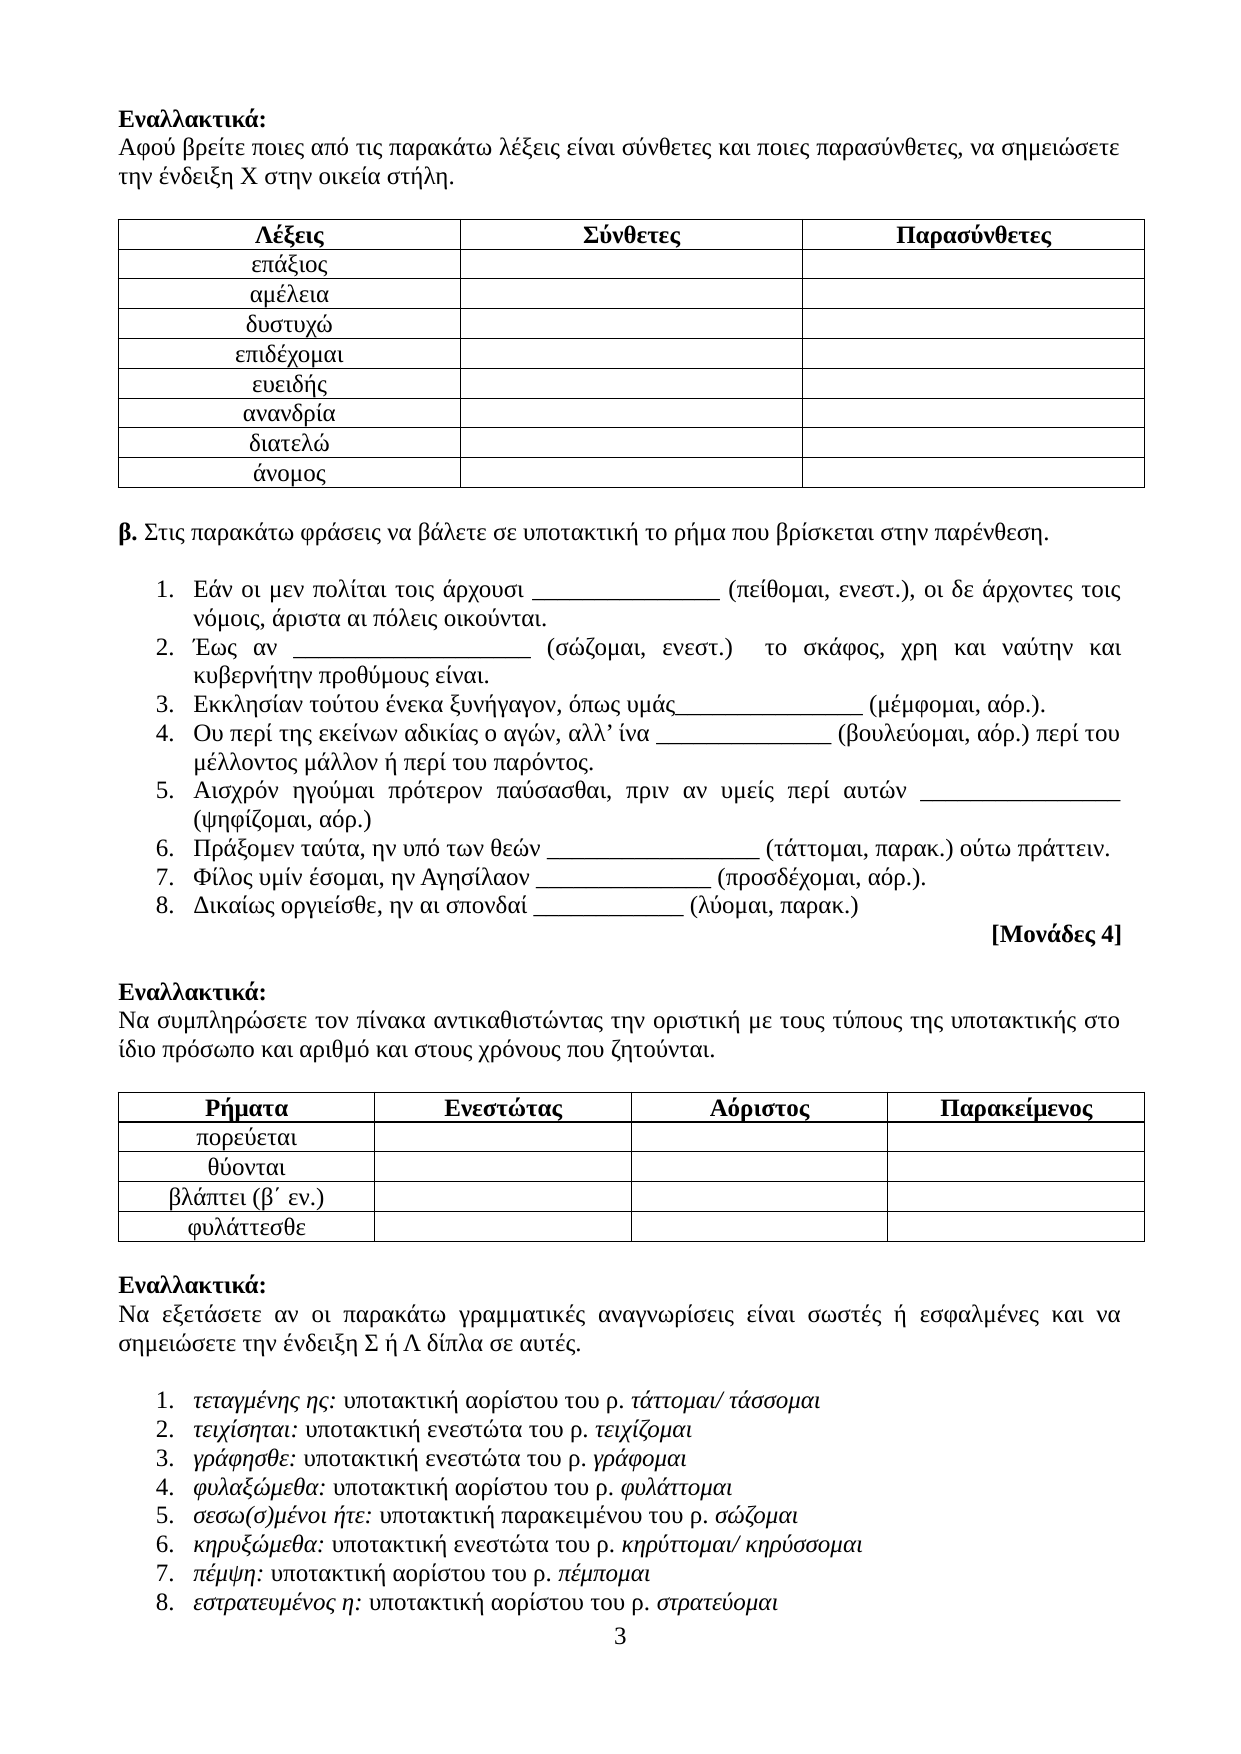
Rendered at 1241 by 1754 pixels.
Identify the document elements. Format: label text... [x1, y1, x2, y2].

table_cell [461, 369, 802, 397]
table_header Ενεστώτας [375, 1093, 631, 1121]
table_cell [632, 1152, 887, 1181]
table_cell [375, 1212, 631, 1241]
table_cell [803, 279, 1144, 308]
table_cell ευειδής [119, 369, 460, 397]
table_cell [888, 1212, 1144, 1241]
table_cell [461, 399, 802, 427]
list φυλαξώμεθα: υποτακτική αορίστου του ρ. φυλάττομαι [156, 1472, 1122, 1500]
table_header Λέξεις [119, 220, 460, 248]
table_cell [888, 1182, 1144, 1211]
table_cell [888, 1123, 1144, 1151]
table_cell [803, 369, 1144, 397]
table_header Αόριστος [632, 1093, 887, 1121]
table_cell [461, 250, 802, 278]
table_header Ρήματα [119, 1093, 374, 1121]
table_header Παρακείμενος [888, 1093, 1144, 1121]
table_cell δυστυχώ [119, 309, 460, 338]
table_cell [803, 458, 1144, 487]
table_cell [632, 1212, 887, 1241]
list Ου περί της εκείνων αδικίας ο αγών, αλλ’ ίνα ______________ (βουλεύομαι, αόρ.) περί του μέλλοντος μάλλον ή περί του παρόντος. [156, 718, 1122, 775]
text β. Στις παρακάτω φράσεις να βάλετε σε υποτακτική το ρήμα που βρίσκεται στην παρένθεση. [118, 517, 1122, 545]
table_cell [375, 1123, 631, 1151]
table_cell [375, 1182, 631, 1211]
table_cell φυλάττεσθε [119, 1212, 374, 1241]
text [Μονάδες 4] [118, 919, 1122, 948]
table_cell [803, 250, 1144, 278]
table_cell [375, 1152, 631, 1181]
table_header Παρασύνθετες [803, 220, 1144, 248]
list Έως αν ___________________ (σώζομαι, ενεστ.) το σκάφος, χρη και ναύτην και κυβερνήτην προθύμους είναι. [156, 632, 1122, 689]
text Να συμπληρώσετε τον πίνακα αντικαθιστώντας την οριστική με τους τύπους της υποτακτικής στο ίδιο πρόσωπο και αριθμό και στους χρόνους που ζητούνται. [118, 1005, 1122, 1063]
list τειχίσηται: υποτακτική ενεστώτα του ρ. τειχίζομαι [156, 1414, 1122, 1443]
table_cell [461, 279, 802, 308]
table_cell [803, 399, 1144, 427]
list Δικαίως οργιείσθε, ην αι σπονδαί ____________ (λύομαι, παρακ.) [156, 890, 1122, 919]
table_cell [461, 458, 802, 487]
table_cell [888, 1152, 1144, 1181]
table_cell [461, 428, 802, 457]
table_cell πορεύεται [119, 1123, 374, 1151]
list κηρυξώμεθα: υποτακτική ενεστώτα του ρ. κηρύττομαι/ κηρύσσομαι [156, 1529, 1122, 1558]
text Αφού βρείτε ποιες από τις παρακάτω λέξεις είναι σύνθετες και ποιες παρασύνθετες, να σημειώσετε την ένδειξη Χ στην οικεία στήλη. [118, 132, 1122, 190]
table_cell [803, 428, 1144, 457]
table_cell [461, 309, 802, 338]
table_cell θύονται [119, 1152, 374, 1181]
list σεσω(σ)μένοι ήτε: υποτακτική παρακειμένου του ρ. σώζομαι [156, 1500, 1122, 1529]
table_cell επιδέχομαι [119, 339, 460, 368]
list πέμψη: υποτακτική αορίστου του ρ. πέμπομαι [156, 1558, 1122, 1587]
table_cell διατελώ [119, 428, 460, 457]
table_cell επάξιος [119, 250, 460, 278]
table_cell ανανδρία [119, 399, 460, 427]
table_cell [632, 1182, 887, 1211]
list Πράξομεν ταύτα, ην υπό των θεών _________________ (τάττομαι, παρακ.) ούτω πράττειν. [156, 833, 1122, 862]
table_cell αμέλεια [119, 279, 460, 308]
list Αισχρόν ηγούμαι πρότερον παύσασθαι, πριν αν υμείς περί αυτών ________________ (ψηφίζομαι, αόρ.) [156, 775, 1122, 833]
text Εναλλακτικά: [118, 104, 1122, 132]
table_cell [461, 339, 802, 368]
list Φίλος υμίν έσομαι, ην Αγησίλαον ______________ (προσδέχομαι, αόρ.). [156, 862, 1122, 890]
list Εκκλησίαν τούτου ένεκα ξυνήγαγον, όπως υμάς_______________ (μέμφομαι, αόρ.). [156, 689, 1122, 718]
table_cell άνομος [119, 458, 460, 487]
table_cell [632, 1123, 887, 1151]
table_header Σύνθετες [461, 220, 802, 248]
list Εάν οι μεν πολίται τοις άρχουσι _______________ (πείθομαι, ενεστ.), οι δε άρχοντες τοις νόμοις, άριστα αι πόλεις οικούνται. [156, 574, 1122, 632]
text Εναλλακτικά: [118, 1270, 1122, 1299]
table_cell [803, 339, 1144, 368]
text Να εξετάσετε αν οι παρακάτω γραμματικές αναγνωρίσεις είναι σωστές ή εσφαλμένες και να σημειώσετε την ένδειξη Σ ή Λ δίπλα σε αυτές. [118, 1299, 1122, 1357]
list γράφησθε: υποτακτική ενεστώτα του ρ. γράφομαι [156, 1443, 1122, 1472]
table_cell βλάπτει (β΄ εν.) [119, 1182, 374, 1211]
text Εναλλακτικά: [118, 977, 1122, 1005]
list τεταγμένης ης: υποτακτική αορίστου του ρ. τάττομαι/ τάσσομαι [156, 1385, 1122, 1414]
table_cell [803, 309, 1144, 338]
list εστρατευμένος η: υποτακτική αορίστου του ρ. στρατεύομαι [156, 1587, 1122, 1615]
